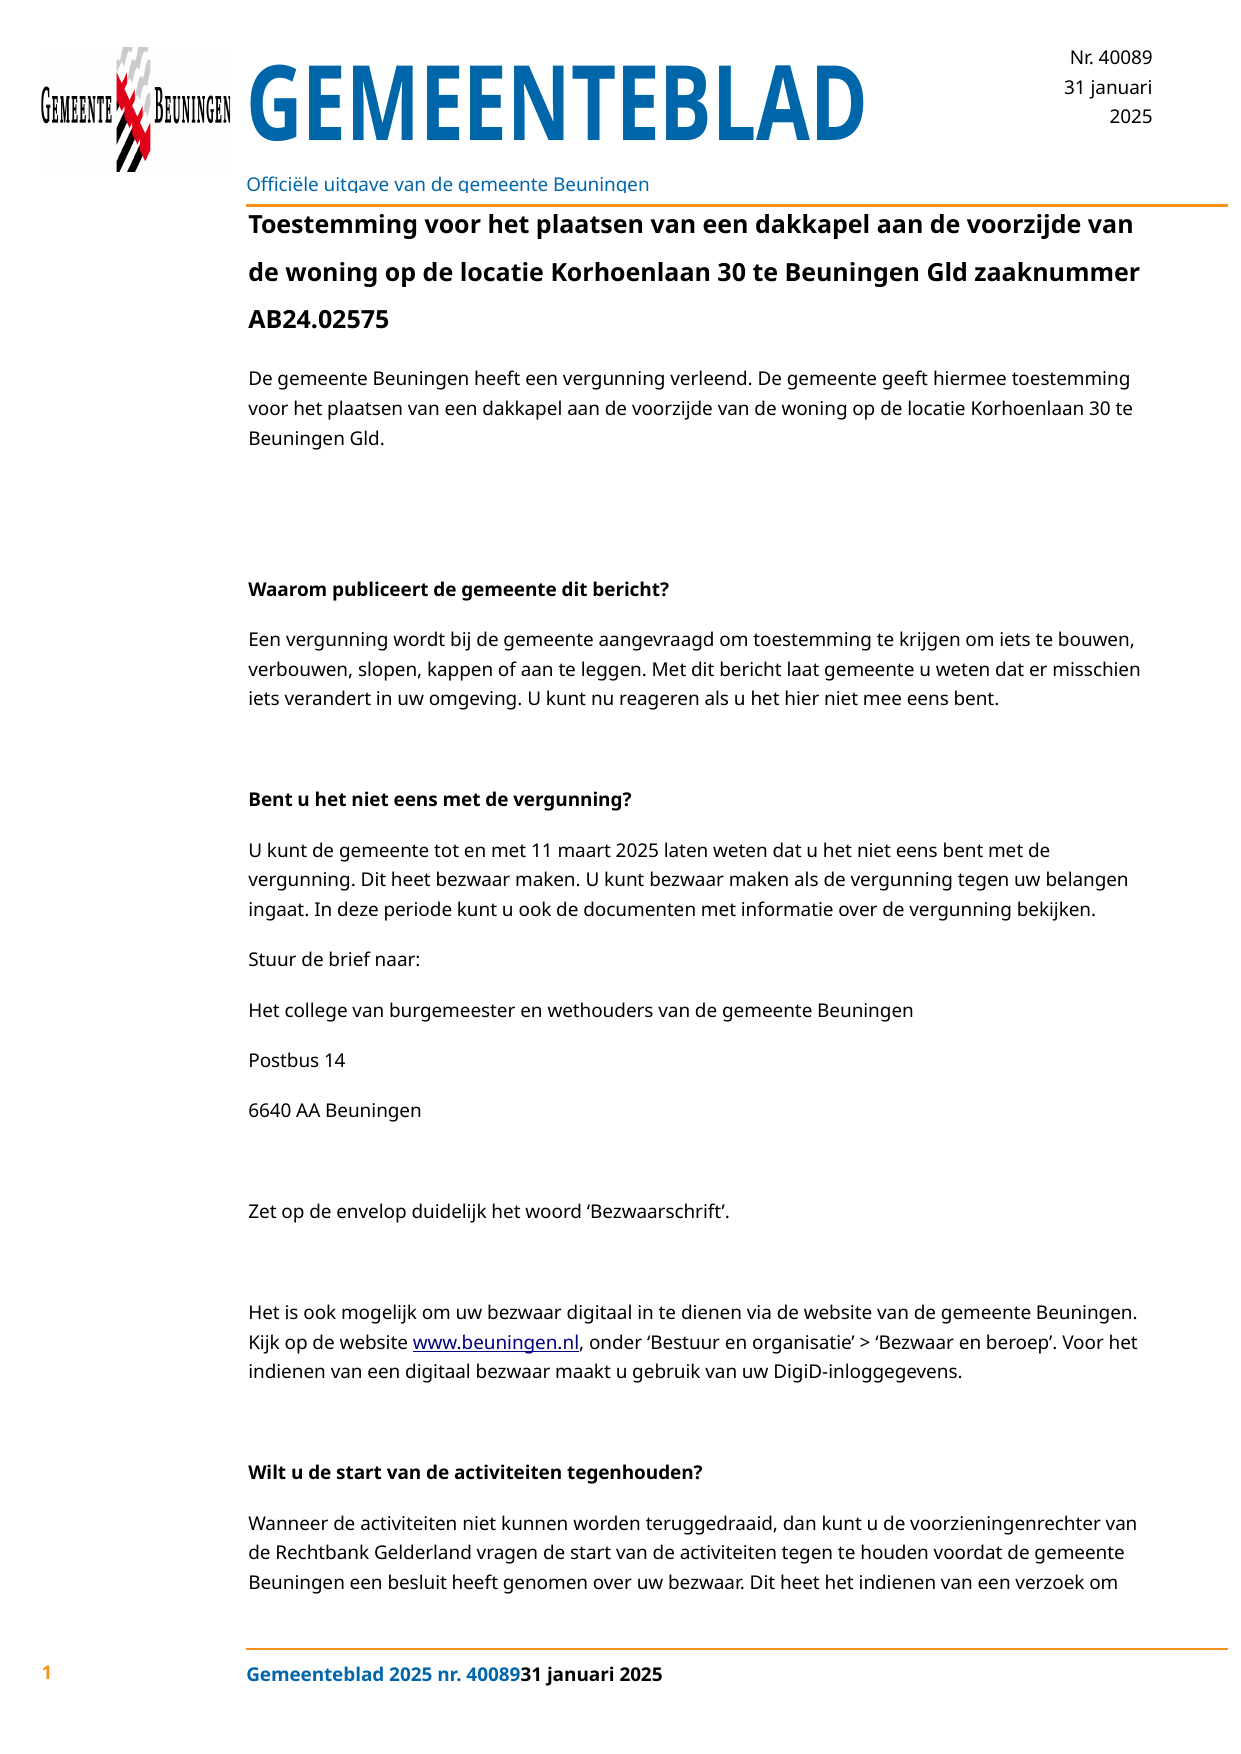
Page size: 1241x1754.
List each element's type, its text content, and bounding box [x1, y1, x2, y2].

text 6640 AA Beuningen [248, 1098, 1152, 1123]
text Waarom publiceert de gemeente dit bericht? [248, 576, 1152, 602]
text U kunt de gemeente tot en met 11 maart 2025 laten weten dat u het niet eens bent met de vergunning. Dit heet bezwaar maken. U kunt bezwaar maken als de vergunning tegen uw belangen ingaat. In deze periode kunt u ook de documenten met informatie over de vergunning bekijken. [248, 837, 1152, 922]
text Wanneer de activiteiten niet kunnen worden teruggedraaid, dan kunt u de voorzieningenrechter van de Rechtbank Gelderland vragen de start van de activiteiten tegen te houden voordat de gemeente Beuningen een besluit heeft genomen over uw bezwaar. Dit heet het indienen van een verzoek om [248, 1510, 1152, 1594]
text Toestemming voor het plaatsen van een dakkapel aan de voorzijde van de woning op de locatie Korhoenlaan 30 te Beuningen Gld zaaknummer AB24.02575 [248, 207, 1152, 336]
text Bent u het niet eens met de vergunning? [248, 786, 1152, 812]
text De gemeente Beuningen heeft een vergunning verleend. De gemeente geeft hiermee toestemming voor het plaatsen van een dakkapel aan de voorzijde van de woning op de locatie Korhoenlaan 30 te Beuningen Gld. [248, 366, 1152, 450]
text Het college van burgemeester en wethouders van de gemeente Beuningen [248, 997, 1152, 1022]
text Wilt u de start van de activiteiten tegenhouden? [248, 1459, 1152, 1485]
picture [41, 47, 231, 172]
text Het is ook mogelijk om uw bezwaar digitaal in te dienen via de website van de gemeente Beuningen. Kijk op de website www.beuningen.nl, onder ‘Bestuur en organisatie’ > ‘Bezwaar en beroep’. Voor het indienen van een digitaal bezwaar maakt u gebruik van uw DigiD-inloggegevens. [248, 1299, 1152, 1384]
text Een vergunning wordt bij de gemeente aangevraagd om toestemming te krijgen om iets te bouwen, verbouwen, slopen, kappen of aan te leggen. Met dit bericht laat gemeente u weten dat er misschien iets verandert in uw omgeving. U kunt nu reageren als u het hier niet mee eens bent. [248, 626, 1152, 711]
text Postbus 14 [248, 1047, 1152, 1073]
text Zet op de envelop duidelijk het woord ‘Bezwaarschrift’. [248, 1198, 1152, 1224]
text Stuur de brief naar: [248, 946, 1152, 972]
